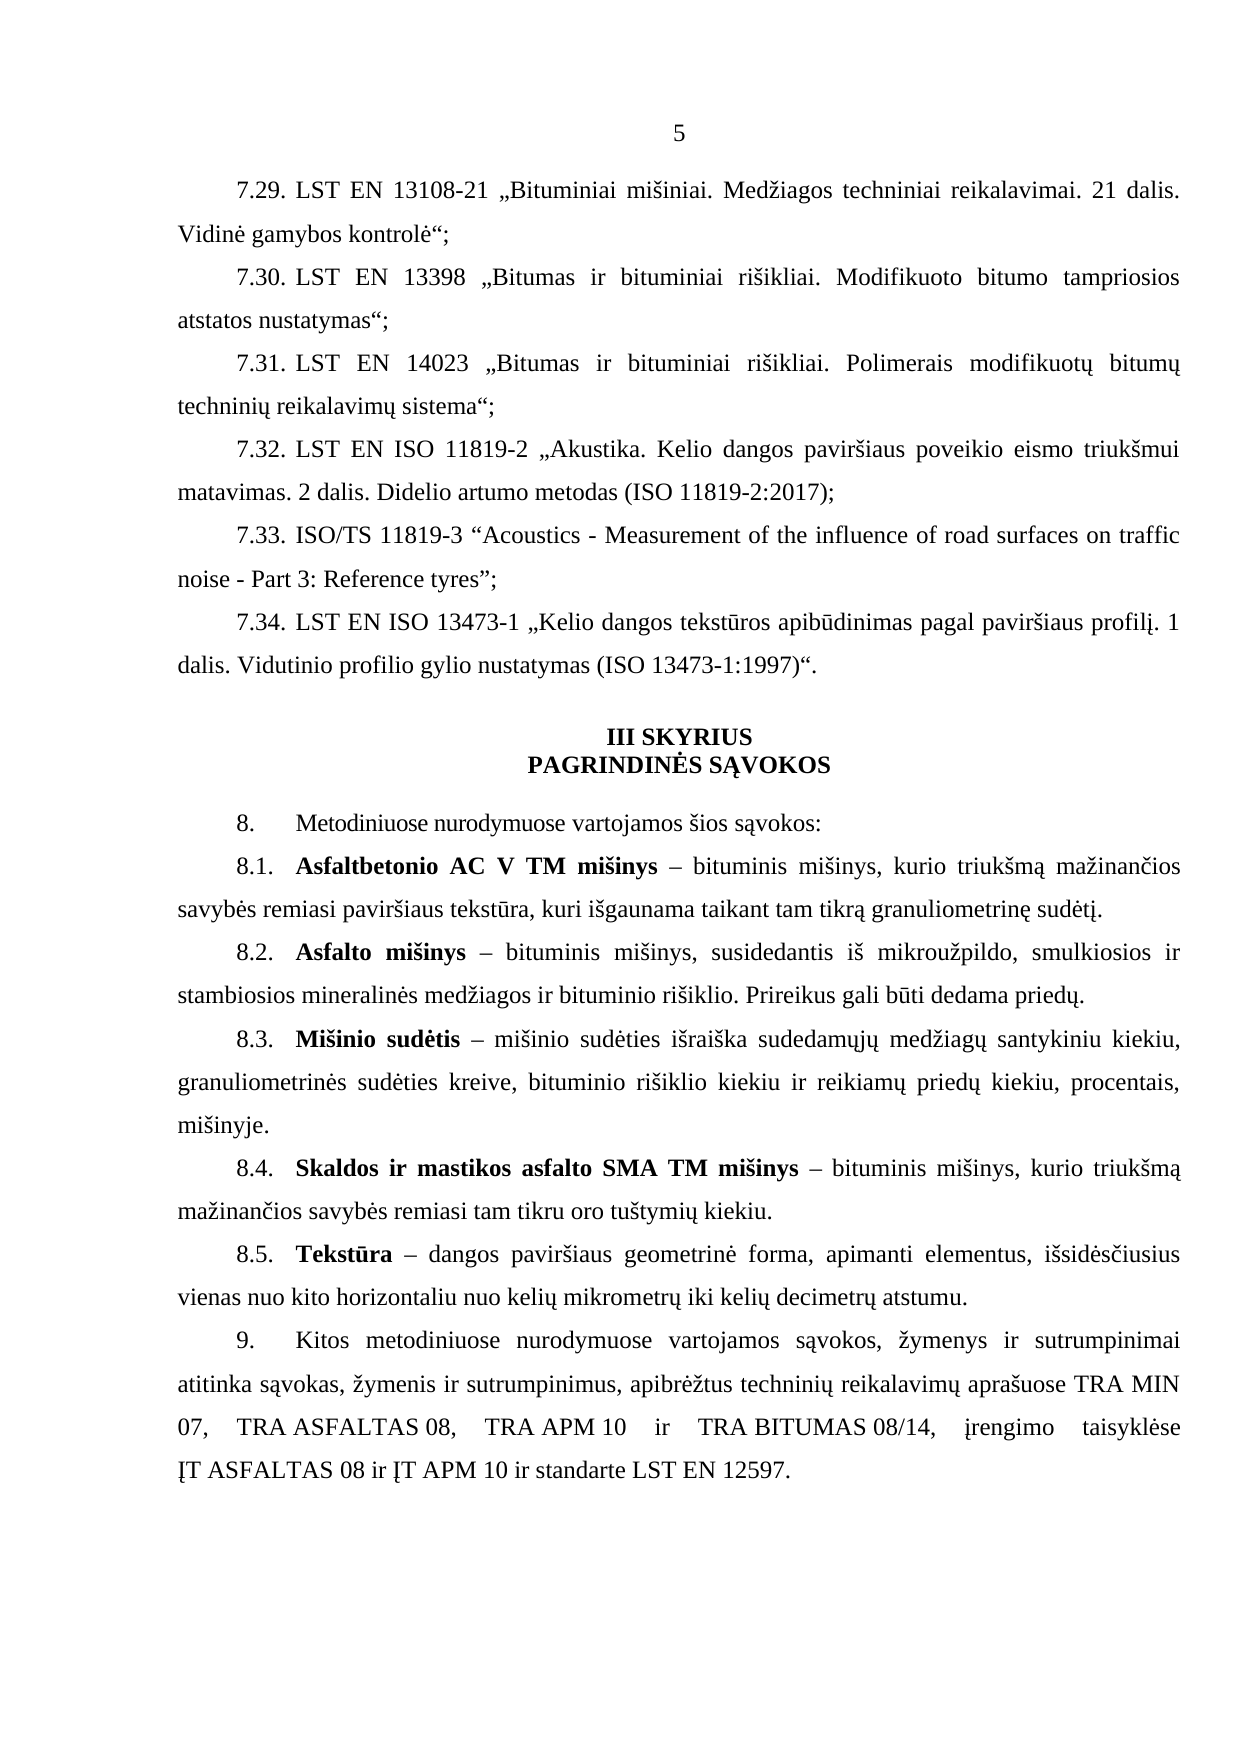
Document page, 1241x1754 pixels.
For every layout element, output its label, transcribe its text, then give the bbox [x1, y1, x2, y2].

text 9. Kitos metodiniuose nurodymuose vartojamos sąvokos, žymenys ir sutrumpinimai atitinka sąvokas, žymenis ir sutrumpinimus, apibrėžtus techninių reikalavimų aprašuose TRA MIN 07, TRA ASFALTAS 08, TRA APM 10 ir TRA BITUMAS 08/14, įrengimo taisyklėse ĮT ASFALTAS 08 ir ĮT APM 10 ir standarte LST EN 12597. [177, 1326, 1181, 1484]
text 7.31. LST EN 14023 „Bitumas ir bituminiai rišikliai. Polimerais modifikuotų bitumų techninių reikalavimų sistema“; [177, 348, 1181, 420]
text 7.32. LST EN ISO 11819-2 „Akustika. Kelio dangos paviršiaus poveikio eismo triukšmui matavimas. 2 dalis. Didelio artumo metodas (ISO 11819-2:2017); [177, 434, 1181, 506]
text 8.1. Asfaltbetonio AC V TM mišinys – bituminis mišinys, kurio triukšmą mažinančios savybės remiasi paviršiaus tekstūra, kuri išgaunama taikant tam tikrą granuliometrinę sudėtį. [177, 851, 1181, 923]
text PAGRINDINĖS SĄVOKOS [177, 751, 1181, 779]
text 8. Metodiniuose nurodymuose vartojamos šios sąvokos: [177, 808, 1181, 837]
text 8.3. Mišinio sudėtis – mišinio sudėties išraiška sudedamųjų medžiagų santykiniu kiekiu, granuliometrinės sudėties kreive, bituminio rišiklio kiekiu ir reikiamų priedų kiekiu, procentais, mišinyje. [177, 1024, 1181, 1139]
text 8.5. Tekstūra – dangos paviršiaus geometrinė forma, apimanti elementus, išsidėsčiusius vienas nuo kito horizontaliu nuo kelių mikrometrų iki kelių decimetrų atstumu. [177, 1239, 1181, 1311]
text 7.34. LST EN ISO 13473-1 „Kelio dangos tekstūros apibūdinimas pagal paviršiaus profilį. 1 dalis. Vidutinio profilio gylio nustatymas (ISO 13473-1:1997)“. [177, 607, 1181, 679]
text 8.2. Asfalto mišinys – bituminis mišinys, susidedantis iš mikroužpildo, smulkiosios ir stambiosios mineralinės medžiagos ir bituminio rišiklio. Prireikus gali būti dedama priedų. [177, 937, 1181, 1009]
text 7.29. LST EN 13108-21 „Bituminiai mišiniai. Medžiagos techniniai reikalavimai. 21 dalis. Vidinė gamybos kontrolė“; [177, 176, 1181, 247]
text 8.4. Skaldos ir mastikos asfalto SMA TM mišinys – bituminis mišinys, kurio triukšmą mažinančios savybės remiasi tam tikru oro tuštymių kiekiu. [177, 1153, 1181, 1225]
text 7.33. ISO/TS 11819-3 “Acoustics - Measurement of the influence of road surfaces on traffic noise - Part 3: Reference tyres”; [177, 521, 1181, 592]
text 7.30. LST EN 13398 „Bitumas ir bituminiai rišikliai. Modifikuoto bitumo tampriosios atstatos nustatymas“; [177, 262, 1181, 334]
text III SKYRIUS [177, 722, 1181, 751]
